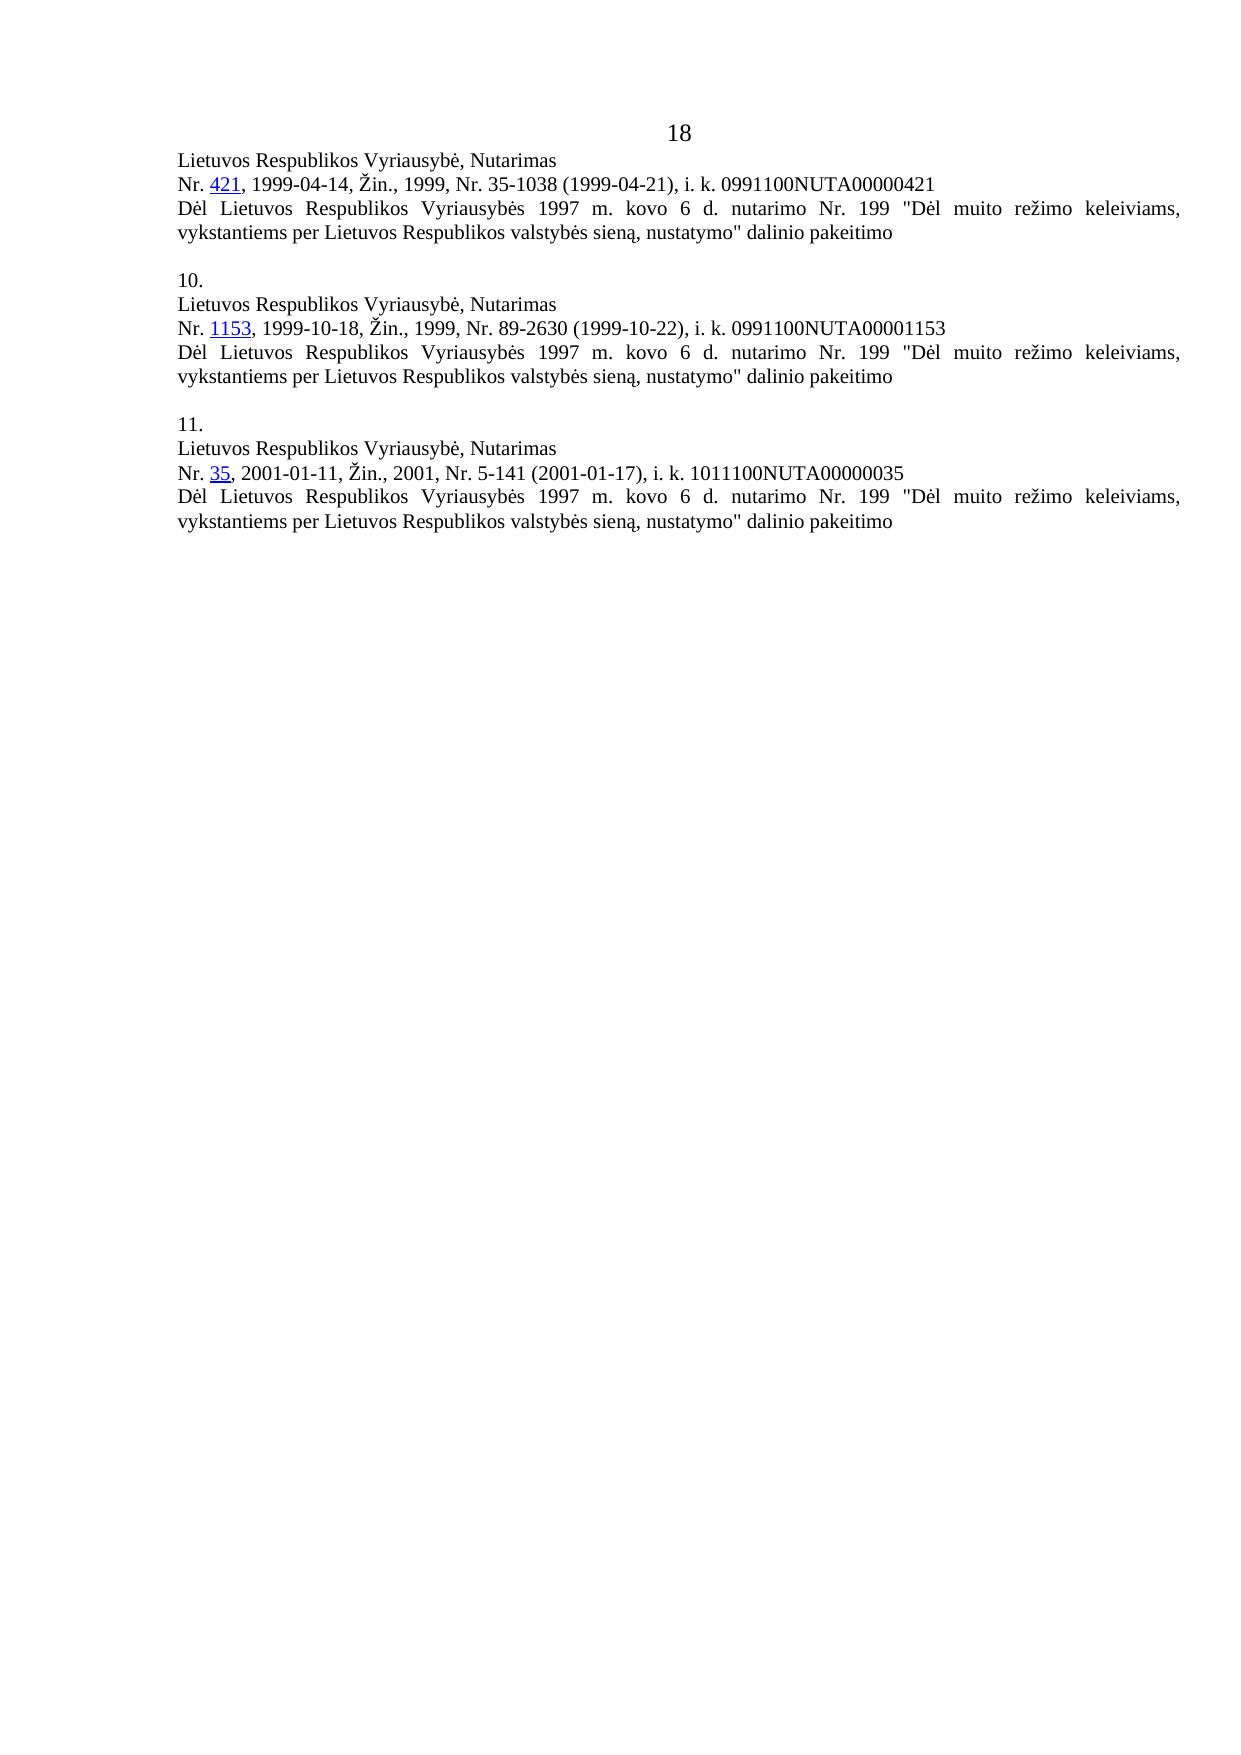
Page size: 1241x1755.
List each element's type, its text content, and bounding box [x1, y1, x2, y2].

text Dėl Lietuvos Respublikos Vyriausybės 1997 m. kovo 6 d. nutarimo Nr. 199 "Dėl muito režimo keleiviams, vykstantiems per Lietuvos Respublikos valstybės sieną, nustatymo" dalinio pakeitimo [177, 340, 1181, 388]
text Lietuvos Respublikos Vyriausybė, Nutarimas [177, 148, 1181, 172]
text Nr. 421, 1999-04-14, Žin., 1999, Nr. 35-1038 (1999-04-21), i. k. 0991100NUTA00000421 [177, 172, 1181, 196]
text 11. [177, 412, 1181, 436]
text Dėl Lietuvos Respublikos Vyriausybės 1997 m. kovo 6 d. nutarimo Nr. 199 "Dėl muito režimo keleiviams, vykstantiems per Lietuvos Respublikos valstybės sieną, nustatymo" dalinio pakeitimo [177, 196, 1181, 244]
text Nr. 1153, 1999-10-18, Žin., 1999, Nr. 89-2630 (1999-10-22), i. k. 0991100NUTA00001153 [177, 316, 1181, 340]
text Lietuvos Respublikos Vyriausybė, Nutarimas [177, 436, 1181, 460]
text Lietuvos Respublikos Vyriausybė, Nutarimas [177, 292, 1181, 316]
text 10. [177, 268, 1181, 292]
text Nr. 35, 2001-01-11, Žin., 2001, Nr. 5-141 (2001-01-17), i. k. 1011100NUTA00000035 [177, 460, 1181, 484]
text Dėl Lietuvos Respublikos Vyriausybės 1997 m. kovo 6 d. nutarimo Nr. 199 "Dėl muito režimo keleiviams, vykstantiems per Lietuvos Respublikos valstybės sieną, nustatymo" dalinio pakeitimo [177, 484, 1181, 533]
